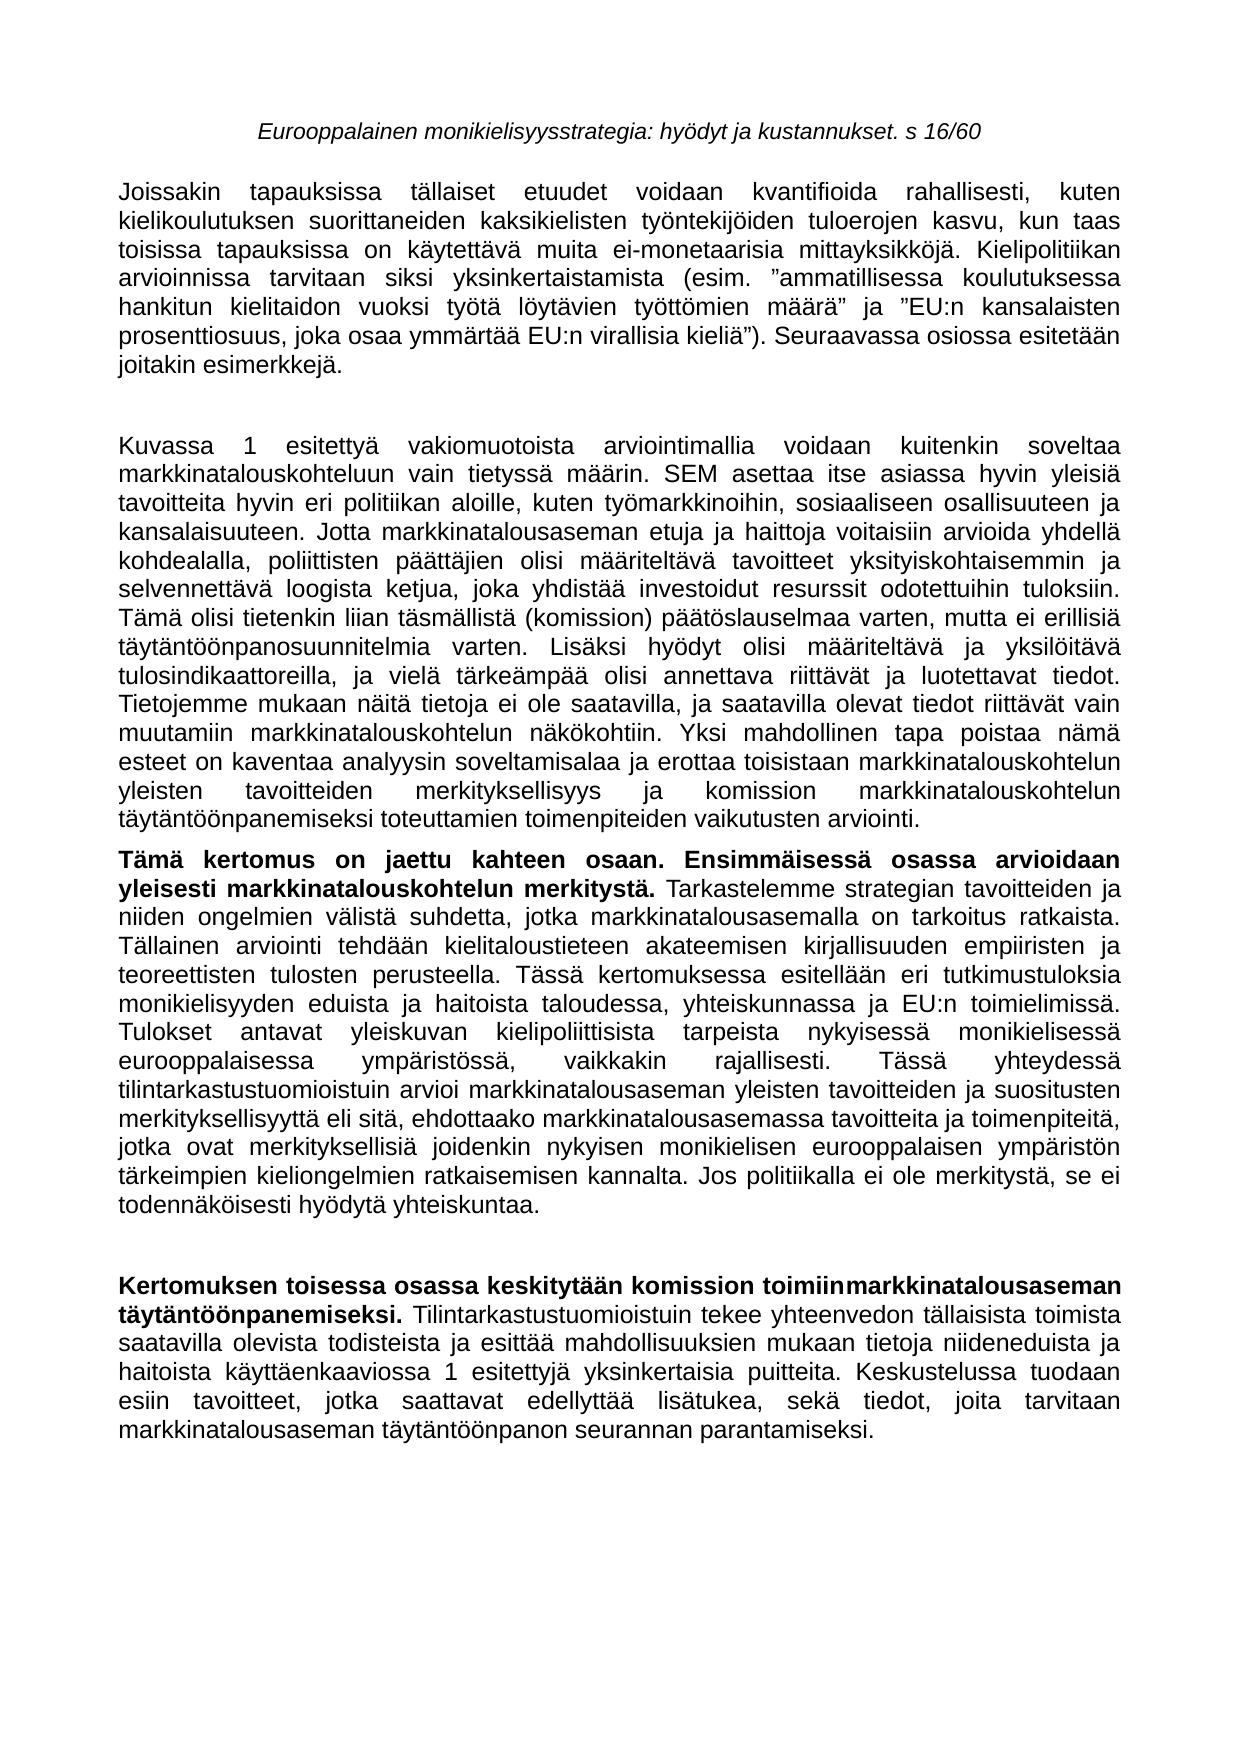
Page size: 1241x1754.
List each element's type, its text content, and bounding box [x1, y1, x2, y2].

text Kertomuksen toisessa osassa keskitytään komission toimiinmarkkinatalousaseman täytäntöönpanemiseksi. Tilintarkastustuomioistuin tekee yhteenvedon tällaisista toimista saatavilla olevista todisteista ja esittää mahdollisuuksien mukaan tietoja niideneduista ja haitoista käyttäenkaaviossa 1 esitettyjä yksinkertaisia puitteita. Keskustelussa tuodaan esiin tavoitteet, jotka saattavat edellyttää lisätukea, sekä tiedot, joita tarvitaan markkinatalousaseman täytäntöönpanon seurannan parantamiseksi. [118, 1271, 1122, 1443]
text Tämä kertomus on jaettu kahteen osaan. Ensimmäisessä osassa arvioidaan yleisesti markkinatalouskohtelun merkitystä. Tarkastelemme strategian tavoitteiden ja niiden ongelmien välistä suhdetta, jotka markkinatalousasemalla on tarkoitus ratkaista. Tällainen arviointi tehdään kielitaloustieteen akateemisen kirjallisuuden empiiristen ja teoreettisten tulosten perusteella. Tässä kertomuksessa esitellään eri tutkimustuloksia monikielisyyden eduista ja haitoista taloudessa, yhteiskunnassa ja EU:n toimielimissä. Tulokset antavat yleiskuvan kielipoliittisista tarpeista nykyisessä monikielisessä eurooppalaisessa ympäristössä, vaikkakin rajallisesti. Tässä yhteydessä tilintarkastustuomioistuin arvioi markkinatalousaseman yleisten tavoitteiden ja suositusten merkityksellisyyttä eli sitä, ehdottaako markkinatalousasemassa tavoitteita ja toimenpiteitä, jotka ovat merkityksellisiä joidenkin nykyisen monikielisen eurooppalaisen ympäristön tärkeimpien kieliongelmien ratkaisemisen kannalta. Jos politiikalla ei ole merkitystä, se ei todennäköisesti hyödytä yhteiskuntaa. [118, 845, 1122, 1219]
text Kuvassa 1 esitettyä vakiomuotoista arviointimallia voidaan kuitenkin soveltaa markkinatalouskohteluun vain tietyssä määrin. SEM asettaa itse asiassa hyvin yleisiä tavoitteita hyvin eri politiikan aloille, kuten työmarkkinoihin, sosiaaliseen osallisuuteen ja kansalaisuuteen. Jotta markkinatalousaseman etuja ja haittoja voitaisiin arvioida yhdellä kohdealalla, poliittisten päättäjien olisi määriteltävä tavoitteet yksityiskohtaisemmin ja selvennettävä loogista ketjua, joka yhdistää investoidut resurssit odotettuihin tuloksiin. Tämä olisi tietenkin liian täsmällistä (komission) päätöslauselmaa varten, mutta ei erillisiä täytäntöönpanosuunnitelmia varten. Lisäksi hyödyt olisi määriteltävä ja yksilöitävä tulosindikaattoreilla, ja vielä tärkeämpää olisi annettava riittävät ja luotettavat tiedot. Tietojemme mukaan näitä tietoja ei ole saatavilla, ja saatavilla olevat tiedot riittävät vain muutamiin markkinatalouskohtelun näkökohtiin. Yksi mahdollinen tapa poistaa nämä esteet on kaventaa analyysin soveltamisalaa ja erottaa toisistaan markkinatalouskohtelun yleisten tavoitteiden merkityksellisyys ja komission markkinatalouskohtelun täytäntöönpanemiseksi toteuttamien toimenpiteiden vaikutusten arviointi. [118, 431, 1122, 833]
text Joissakin tapauksissa tällaiset etuudet voidaan kvantifioida rahallisesti, kuten kielikoulutuksen suorittaneiden kaksikielisten työntekijöiden tuloerojen kasvu, kun taas toisissa tapauksissa on käytettävä muita ei-monetaarisia mittayksikköjä. Kielipolitiikan arvioinnissa tarvitaan siksi yksinkertaistamista (esim. ”ammatillisessa koulutuksessa hankitun kielitaidon vuoksi työtä löytävien työttömien määrä” ja ”EU:n kansalaisten prosenttiosuus, joka osaa ymmärtää EU:n virallisia kieliä”). Seuraavassa osiossa esitetään joitakin esimerkkejä. [118, 177, 1122, 378]
